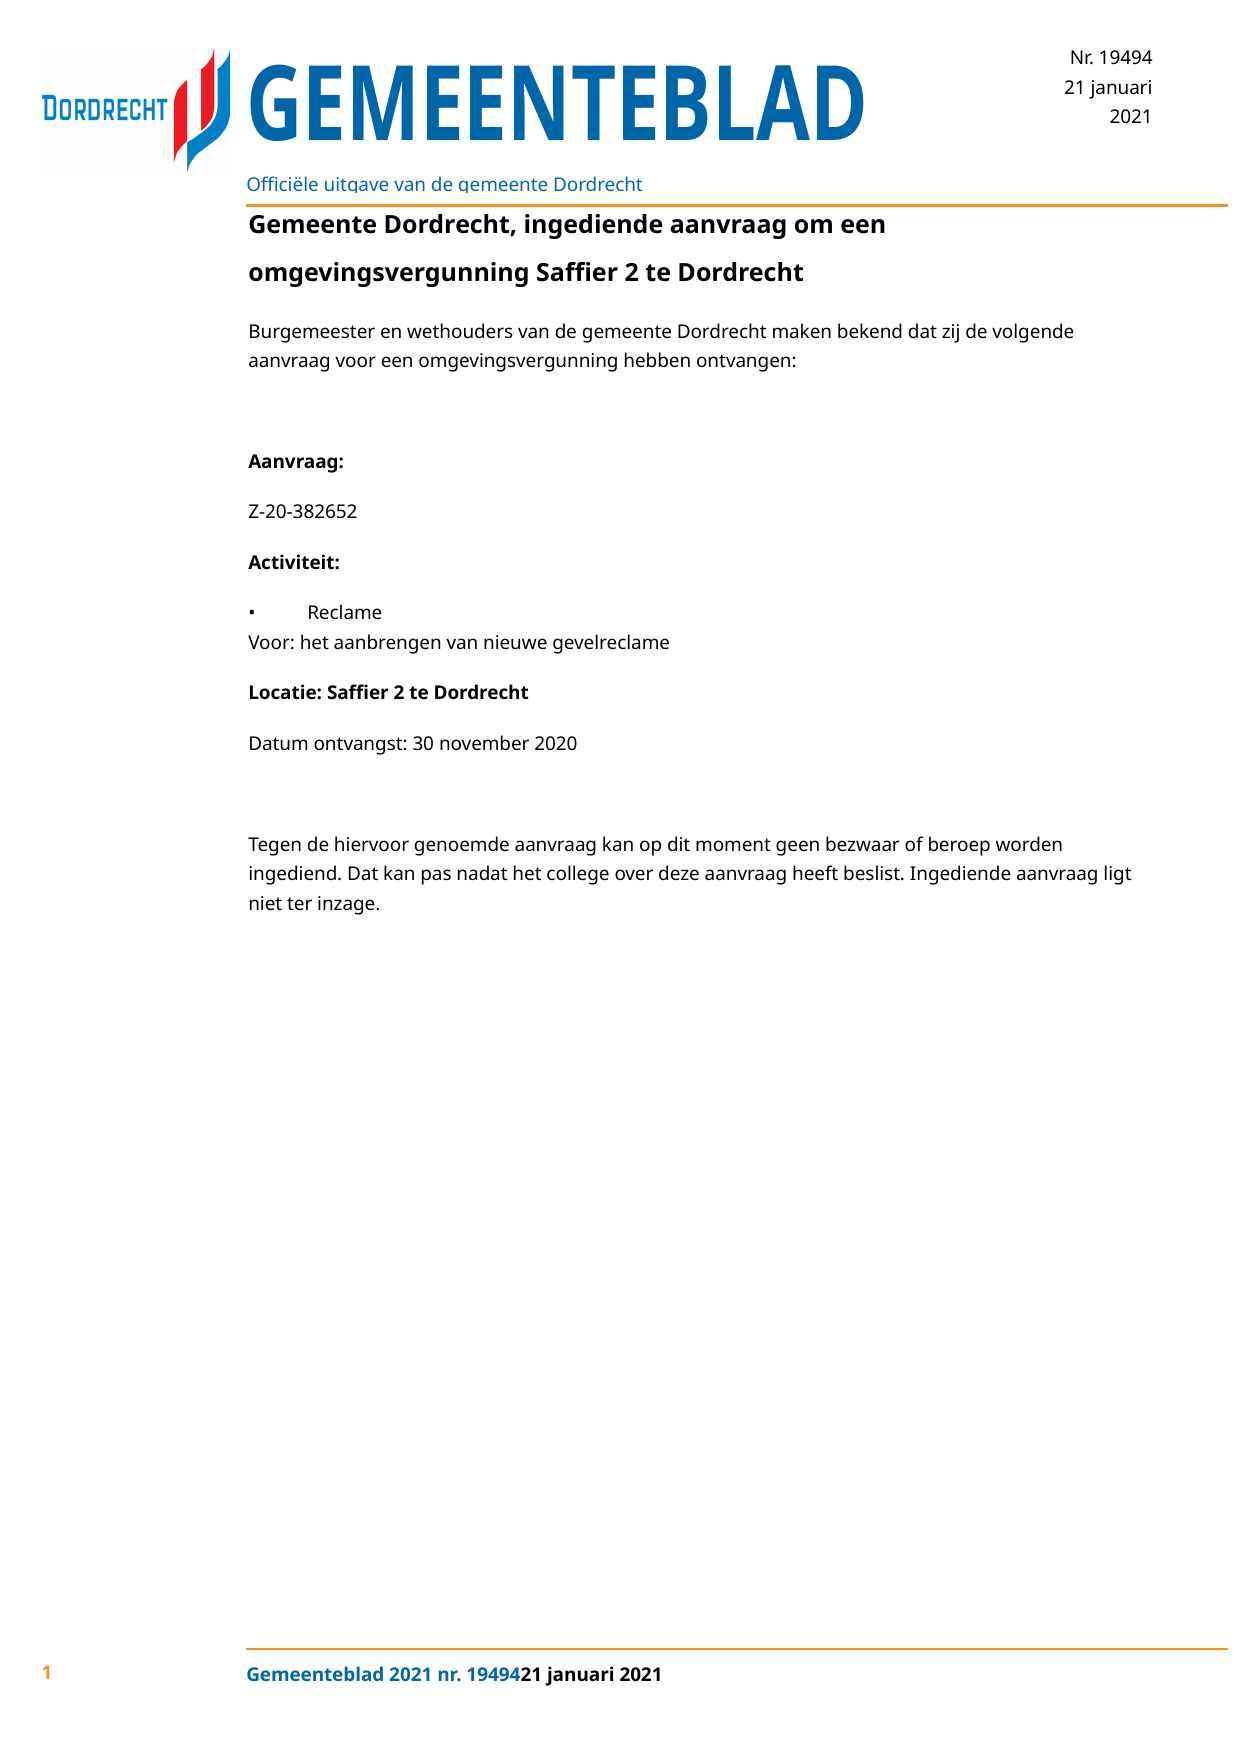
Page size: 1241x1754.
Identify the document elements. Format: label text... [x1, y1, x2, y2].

text Burgemeester en wethouders van de gemeente Dordrecht maken bekend dat zij de volgende aanvraag voor een omgevingsvergunning hebben ontvangen: [248, 318, 1152, 373]
text Locatie: Saffier 2 te Dordrecht [248, 679, 1152, 705]
text Gemeente Dordrecht, ingediende aanvraag om een omgevingsvergunning Saffier 2 te Dordrecht [248, 207, 1152, 288]
text Z-20-382652 [248, 499, 1152, 524]
list Reclame [248, 599, 1152, 625]
text Datum ontvangst: 30 november 2020 [248, 730, 1152, 756]
picture [41, 47, 231, 172]
text Tegen de hiervoor genoemde aanvraag kan op dit moment geen bezwaar of beroep worden ingediend. Dat kan pas nadat het college over deze aanvraag heeft beslist. Ingediende aanvraag ligt niet ter inzage. [248, 831, 1152, 916]
text Aanvraag: [248, 448, 1152, 474]
text Voor: het aanbrengen van nieuwe gevelreclame [248, 629, 1152, 655]
text Activiteit: [248, 549, 1152, 575]
